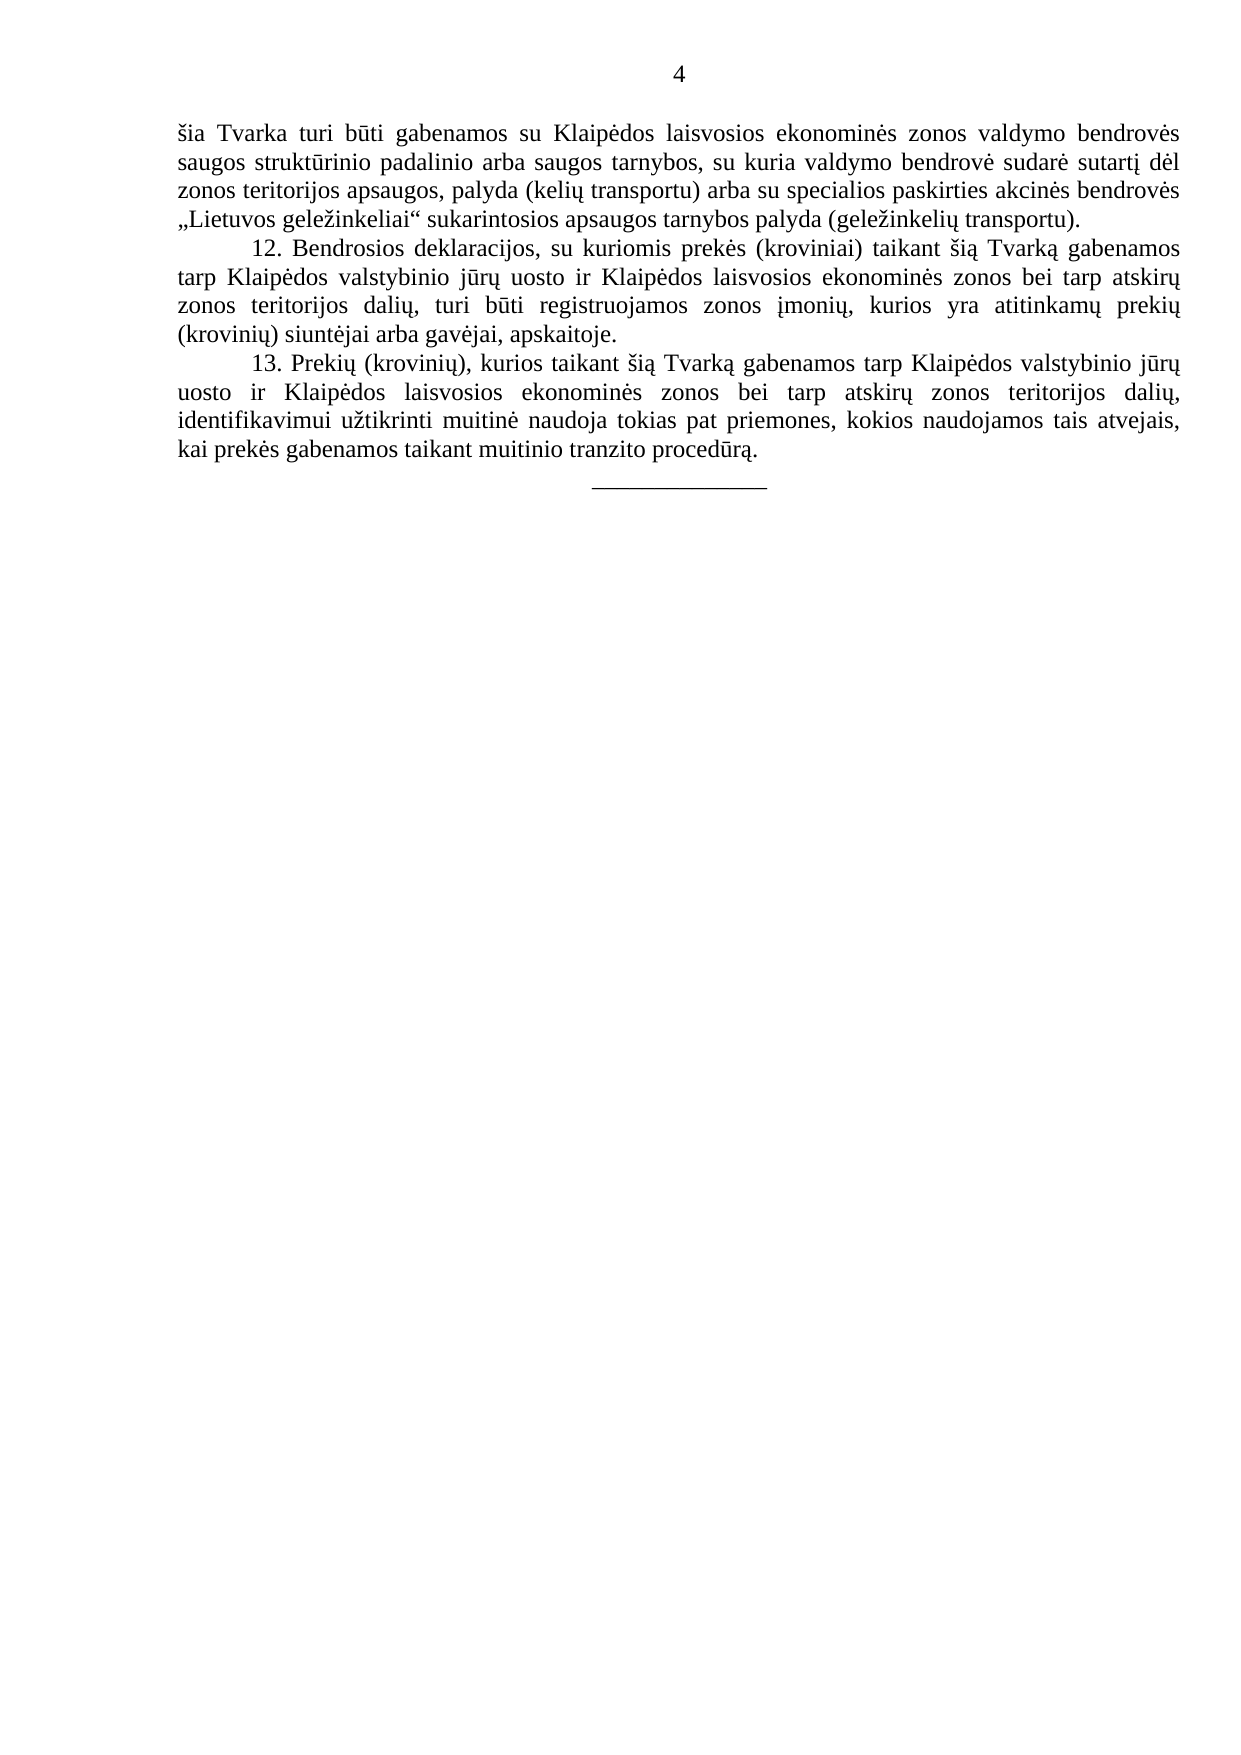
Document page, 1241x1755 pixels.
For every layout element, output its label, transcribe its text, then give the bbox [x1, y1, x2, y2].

text šia Tvarka turi būti gabenamos su Klaipėdos laisvosios ekonominės zonos valdymo bendrovės saugos struktūrinio padalinio arba saugos tarnybos, su kuria valdymo bendrovė sudarė sutartį dėl zonos teritorijos apsaugos, palyda (kelių transportu) arba su specialios paskirties akcinės bendrovės „Lietuvos geležinkeliai“ sukarintosios apsaugos tarnybos palyda (geležinkelių transportu). [177, 118, 1181, 233]
text 13. Prekių (krovinių), kurios taikant šią Tvarką gabenamos tarp Klaipėdos valstybinio jūrų uosto ir Klaipėdos laisvosios ekonominės zonos bei tarp atskirų zonos teritorijos dalių, identifikavimui užtikrinti muitinė naudoja tokias pat priemones, kokios naudojamos tais atvejais, kai prekės gabenamos taikant muitinio tranzito procedūrą. [177, 348, 1181, 463]
text 12. Bendrosios deklaracijos, su kuriomis prekės (kroviniai) taikant šią Tvarką gabenamos tarp Klaipėdos valstybinio jūrų uosto ir Klaipėdos laisvosios ekonominės zonos bei tarp atskirų zonos teritorijos dalių, turi būti registruojamos zonos įmonių, kurios yra atitinkamų prekių (krovinių) siuntėjai arba gavėjai, apskaitoje. [177, 233, 1181, 348]
text ______________ [177, 463, 1181, 492]
